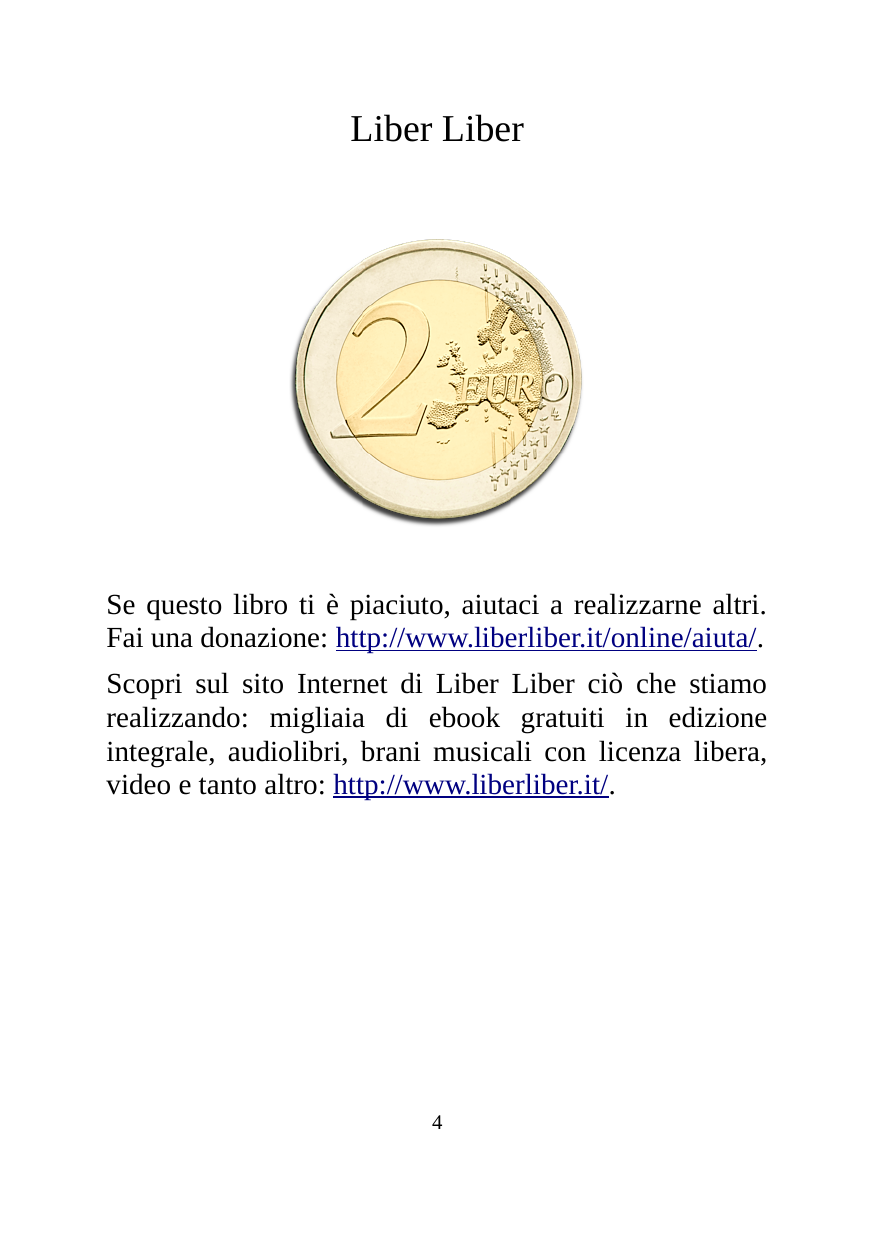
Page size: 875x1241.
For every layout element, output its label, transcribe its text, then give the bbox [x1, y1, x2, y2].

text Se questo libro ti è piaciuto, aiutaci a realizzarne altri. Fai una donazione: http://www.liberliber.it/online/aiuta/. [106, 587, 768, 654]
picture [289, 232, 585, 528]
subtitle Liber Liber [106, 106, 768, 150]
text Scopri sul sito Internet di Liber Liber ciò che stiamo realizzando: migliaia di ebook gratuiti in edizione integrale, audiolibri, brani musicali con licenza libera, video e tanto altro: http://www.liberliber.it/. [106, 667, 768, 801]
